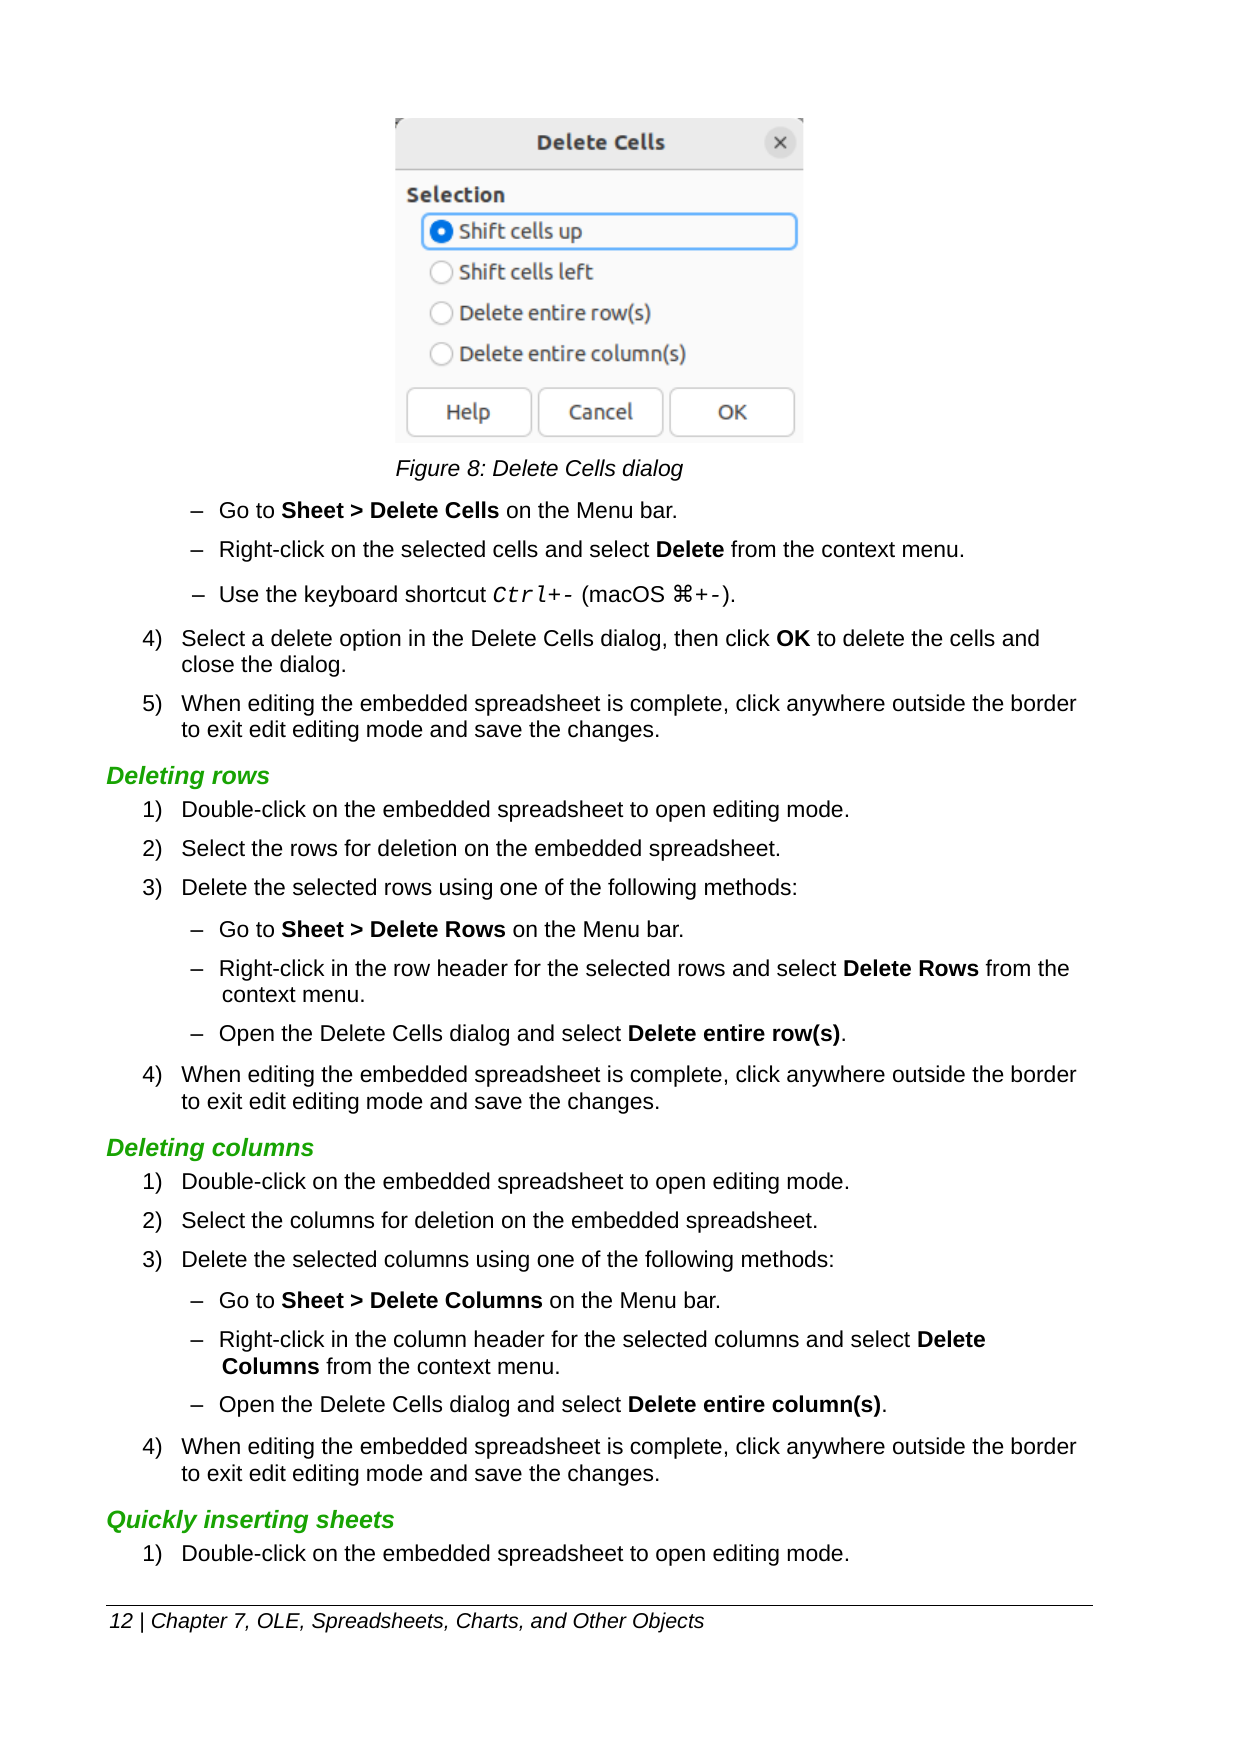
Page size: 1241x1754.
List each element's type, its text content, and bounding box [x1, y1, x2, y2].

list Select the rows for deletion on the embedded spreadsheet. [162, 835, 1093, 861]
list Right-click in the column header for the selected columns and select Delete Columns from the context menu. [187, 1323, 1093, 1379]
list Go to Sheet > Delete Rows on the Menu bar. [187, 913, 1093, 942]
subtitle Quickly inserting sheets [106, 1505, 1093, 1533]
list When editing the embedded spreadsheet is complete, click anywhere outside the border to exit edit editing mode and save the changes. [162, 690, 1093, 742]
text Figure 8: Delete Cells dialog [395, 455, 803, 482]
list Right-click in the row header for the selected rows and select Delete Rows from the context menu. [187, 952, 1093, 1007]
list Delete the selected rows using one of the following methods: [162, 874, 1093, 900]
list Select a delete option in the Delete Cells dialog, then click OK to delete the cells and close the dialog. [162, 624, 1093, 677]
subtitle Deleting rows [106, 761, 1093, 790]
list Double-click on the embedded spreadsheet to open editing mode. [162, 1168, 1093, 1194]
list Right-click on the selected cells and select Delete from the context menu. [187, 533, 1093, 565]
list Double-click on the embedded spreadsheet to open editing mode. [162, 1540, 1093, 1566]
subtitle Deleting columns [106, 1133, 1093, 1162]
list When editing the embedded spreadsheet is complete, click anywhere outside the border to exit edit editing mode and save the changes. [162, 1433, 1093, 1486]
list Double-click on the embedded spreadsheet to open editing mode. [162, 796, 1093, 822]
list Select the columns for deletion on the embedded spreadsheet. [162, 1207, 1093, 1233]
list Go to Sheet > Delete Columns on the Menu bar. [187, 1284, 1093, 1314]
picture [395, 118, 804, 443]
list Open the Delete Cells dialog and select Delete entire column(s). [187, 1388, 1093, 1421]
list Open the Delete Cells dialog and select Delete entire row(s). [187, 1017, 1093, 1049]
list Go to Sheet > Delete Cells on the Menu bar. [187, 494, 1093, 523]
list When editing the embedded spreadsheet is complete, click anywhere outside the border to exit edit editing mode and save the changes. [162, 1061, 1093, 1114]
list Use the keyboard shortcut Ctrl+- (macOS ⌘+-). [189, 578, 1093, 612]
list Delete the selected columns using one of the following methods: [162, 1246, 1093, 1272]
